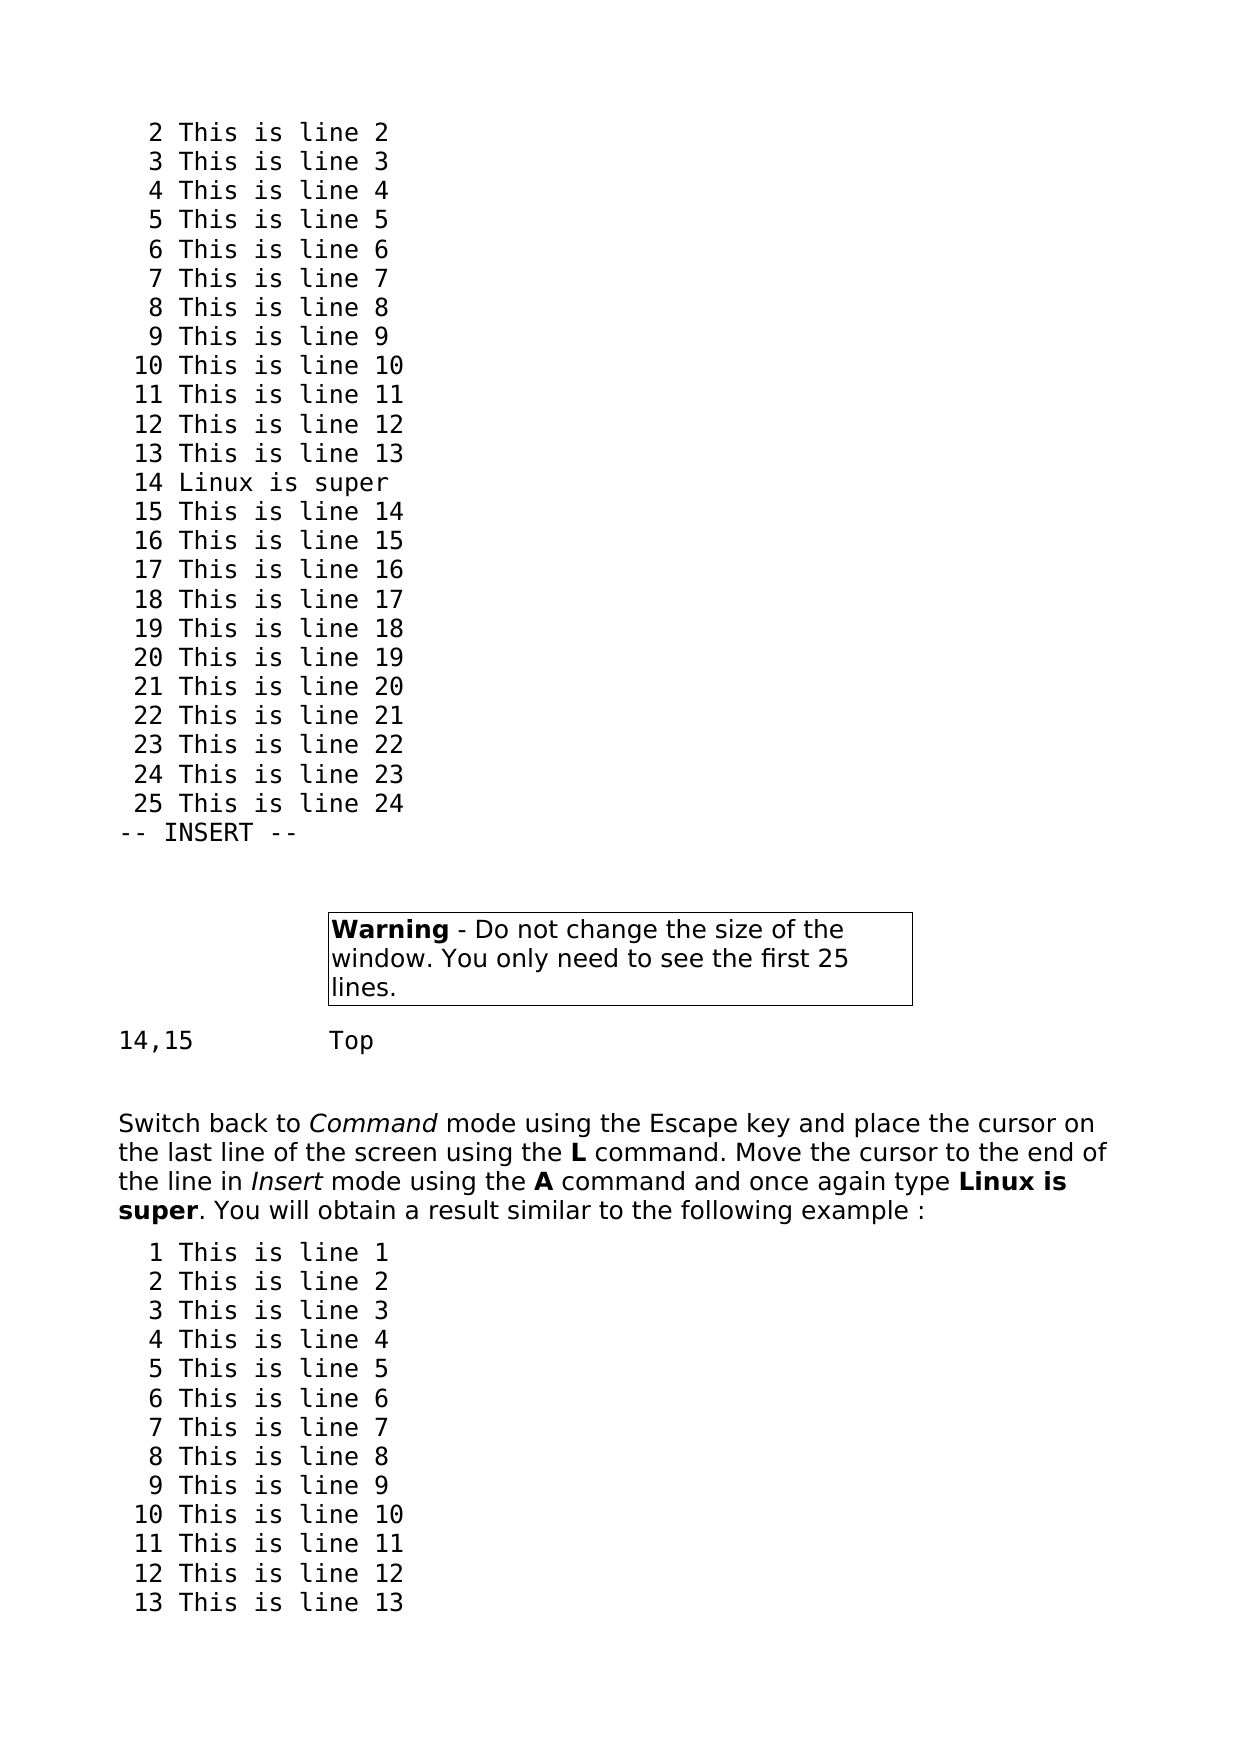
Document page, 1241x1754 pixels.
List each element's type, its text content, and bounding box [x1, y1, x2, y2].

table_header Warning - Do not change the size of the window. You only need to see the first 25 lines. [329, 913, 912, 1005]
text Switch back to Command mode using the Escape key and place the cursor on the last line of the screen using the L command. Move the cursor to the end of the line in Insert mode using the A command and once again type Linux is super. You will obtain a result similar to the following example : [118, 1109, 1122, 1225]
text 2 This is line 2 3 This is line 3 4 This is line 4 5 This is line 5 6 This is line 6 7 This is line 7 8 This is line 8 9 This is line 9 10 This is line 10 11 This is line 11 12 This is line 12 13 This is line 13 14 Linux is super 15 This is line 14 16 This is line 15 17 This is line 16 18 This is line 17 19 This is line 18 20 This is line 19 21 This is line 20 22 This is line 21 23 This is line 22 24 This is line 23 25 This is line 24 -- INSERT -- 14,15 Top [118, 118, 1122, 1055]
text 1 This is line 1 2 This is line 2 3 This is line 3 4 This is line 4 5 This is line 5 6 This is line 6 7 This is line 7 8 This is line 8 9 This is line 9 10 This is line 10 11 This is line 11 12 This is line 12 13 This is line 13 [118, 1238, 1122, 1617]
